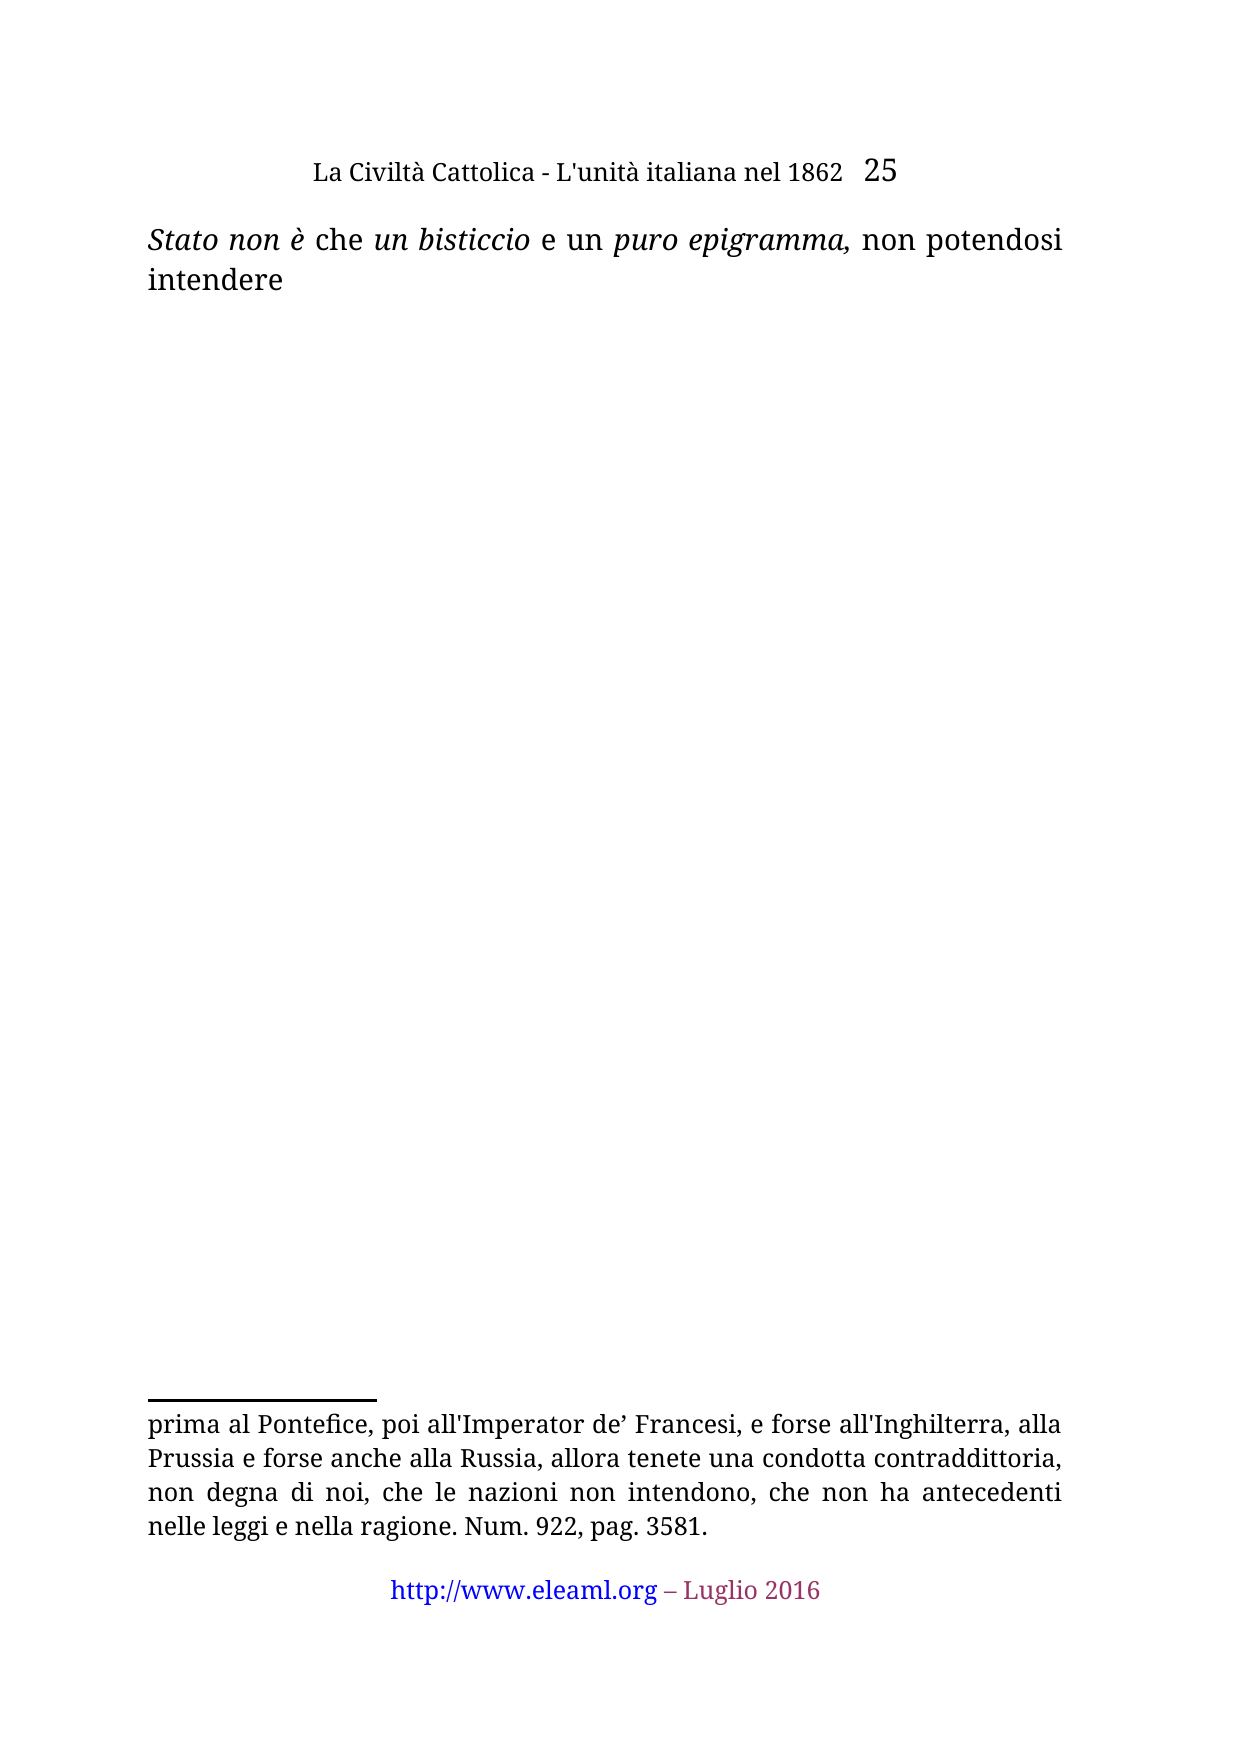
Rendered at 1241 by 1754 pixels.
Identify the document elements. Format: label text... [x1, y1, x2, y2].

text Stato non è che un bisticcio e un puro epigramma, non potendosi intendere [148, 220, 1063, 299]
text prima al Pontefice, poi all'Imperator de’ Francesi, e forse all'Inghilterra, alla Prussia e forse anche alla Russia, allora tenete una condotta contraddittoria, non degna di noi, che le nazioni non intendono, che non ha antecedenti nelle leggi e nella ragione. Num. 922, pag. 3581. [148, 1407, 1063, 1543]
